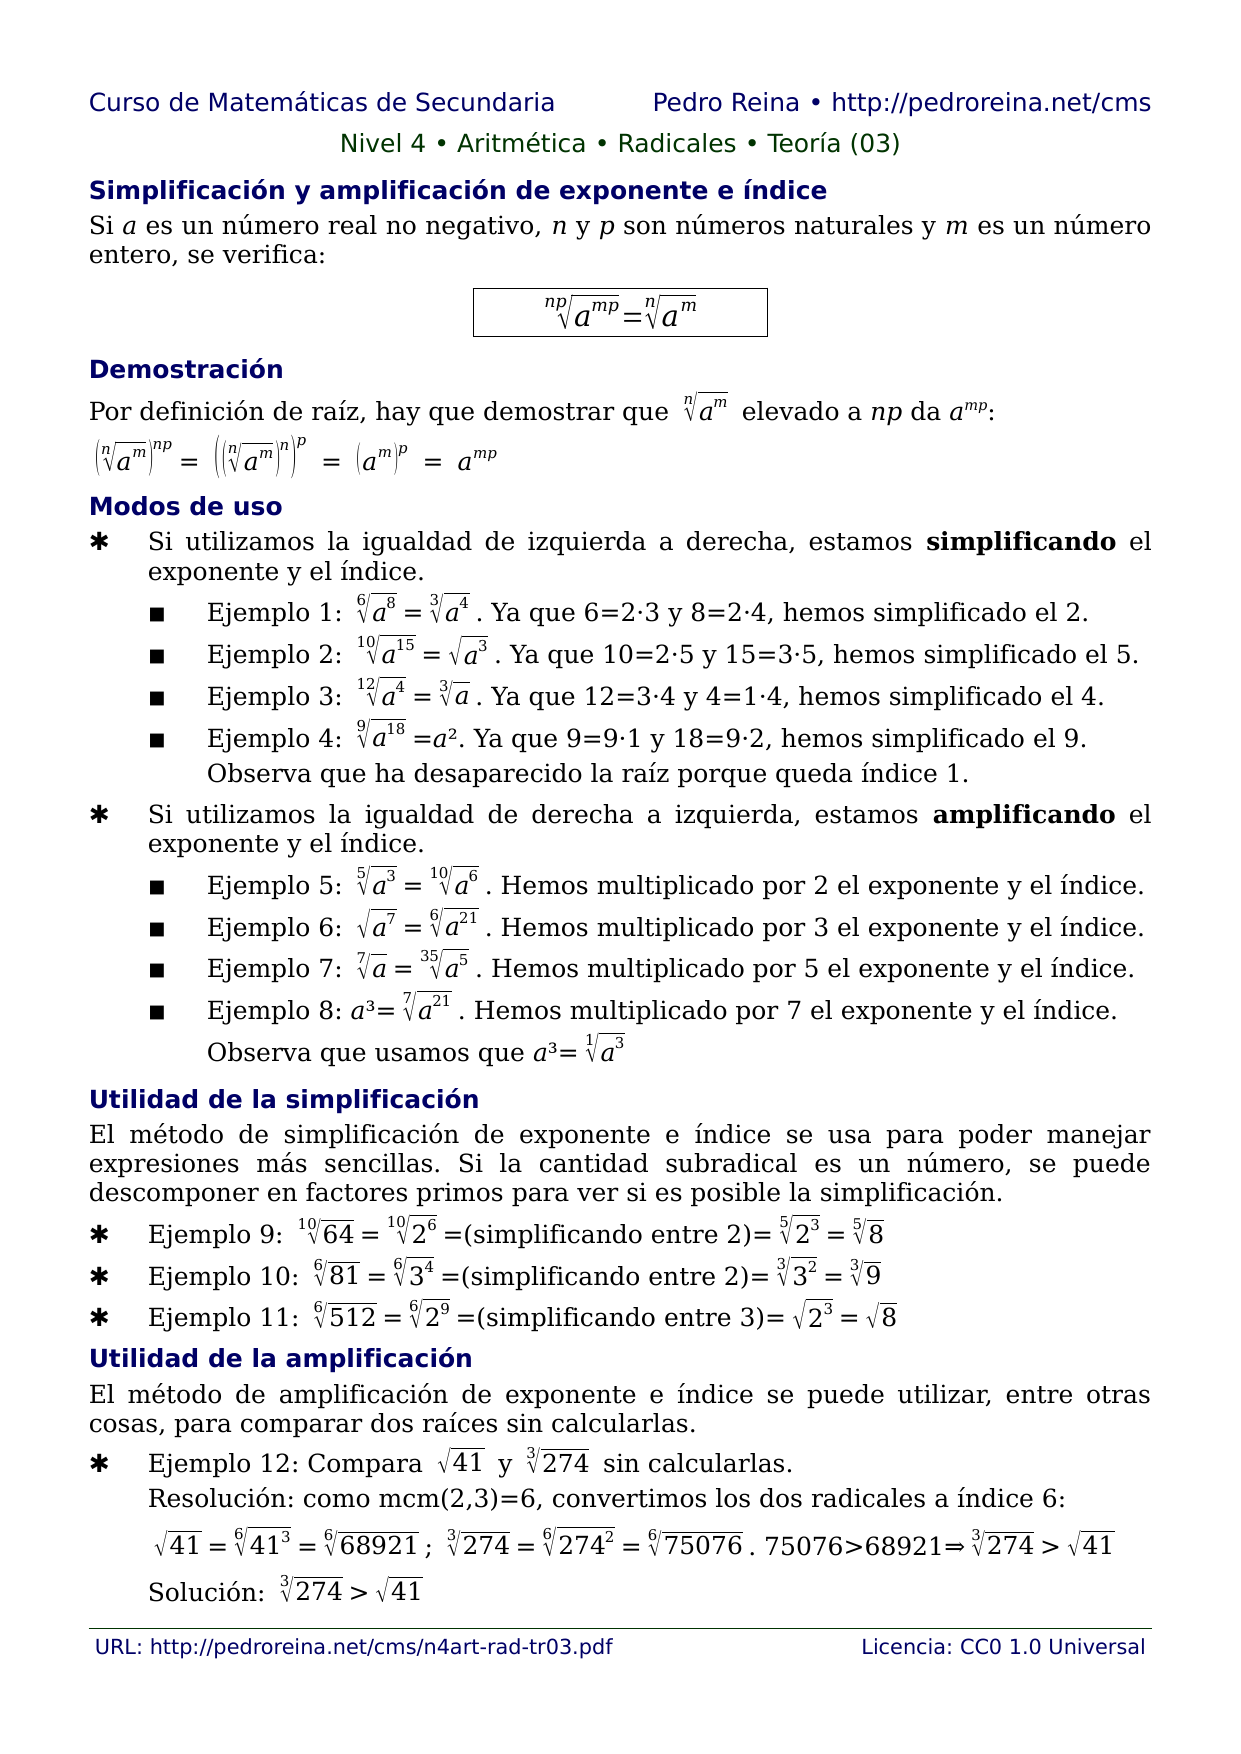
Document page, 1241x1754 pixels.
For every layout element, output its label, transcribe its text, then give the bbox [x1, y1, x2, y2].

list Ejemplo 6: =. Hemos multiplicado por 3 el exponente y el índice. [148, 906, 1152, 942]
list Si utilizamos la igualdad de izquierda a derecha, estamos simplificando el exponente y el índice. [88, 527, 1152, 586]
text Simplificación y amplificación de exponente e índice [88, 176, 1152, 206]
text Demostración [88, 355, 1152, 384]
text El método de simplificación de exponente e índice se usa para poder manejar expresiones más sencillas. Si la cantidad subradical es un número, se puede descomponer en factores primos para ver si es posible la simplificación. [88, 1120, 1152, 1207]
text Modos de uso [88, 492, 1152, 521]
text = = = [88, 432, 1152, 480]
text Utilidad de la amplificación [88, 1345, 1152, 1374]
list Ejemplo 8: a³=. Hemos multiplicado por 7 el exponente y el índice. [148, 989, 1152, 1025]
text Solución: > [148, 1573, 1152, 1607]
text Utilidad de la simplificación [88, 1085, 1152, 1114]
list Ejemplo 5: =. Hemos multiplicado por 2 el exponente y el índice. [148, 864, 1152, 900]
list Ejemplo 9: ==(simplificando entre 2)== [88, 1213, 1152, 1249]
list Ejemplo 10: ==(simplificando entre 2)== [88, 1255, 1152, 1291]
text Curso de Matemáticas de Secundaria Pedro Reina • http://pedroreina.net/cms [88, 88, 1152, 118]
text El método de amplificación de exponente e índice se puede utilizar, entre otras cosas, para comparar dos raíces sin calcularlas. [88, 1380, 1152, 1438]
list Ejemplo 11: ==(simplificando entre 3)== [88, 1297, 1152, 1333]
list Ejemplo 1: =. Ya que 6=2·3 y 8=2·4, hemos simplificado el 2. [148, 592, 1152, 628]
text Nivel 4 • Aritmética • Radicales • Teoría (03) [88, 129, 1152, 159]
text ==; ==. 75076>68921⇒> [148, 1525, 1152, 1561]
text Si a es un número real no negativo, n y p son números naturales y m es un número entero, se verifica: [88, 211, 1152, 270]
list Ejemplo 4: =a². Ya que 9=9·1 y 18=9·2, hemos simplificado el 9. [148, 717, 1152, 753]
list Ejemplo 12: Compara y sin calcularlas. [88, 1444, 1152, 1478]
text Observa que usamos que a³= [207, 1031, 1152, 1067]
list Ejemplo 2: =. Ya que 10=2·5 y 15=3·5, hemos simplificado el 5. [148, 633, 1152, 669]
text Resolución: como mcm(2,3)=6, convertimos los dos radicales a índice 6: [148, 1484, 1152, 1513]
list Ejemplo 3: =. Ya que 12=3·4 y 4=1·4, hemos simplificado el 4. [148, 675, 1152, 711]
text Observa que ha desaparecido la raíz porque queda índice 1. [207, 759, 1152, 788]
list Si utilizamos la igualdad de derecha a izquierda, estamos amplificando el exponente y el índice. [88, 800, 1152, 858]
text Por definición de raíz, hay que demostrar que elevado a np da amp: [88, 390, 1152, 426]
list Ejemplo 7: =. Hemos multiplicado por 5 el exponente y el índice. [148, 948, 1152, 984]
